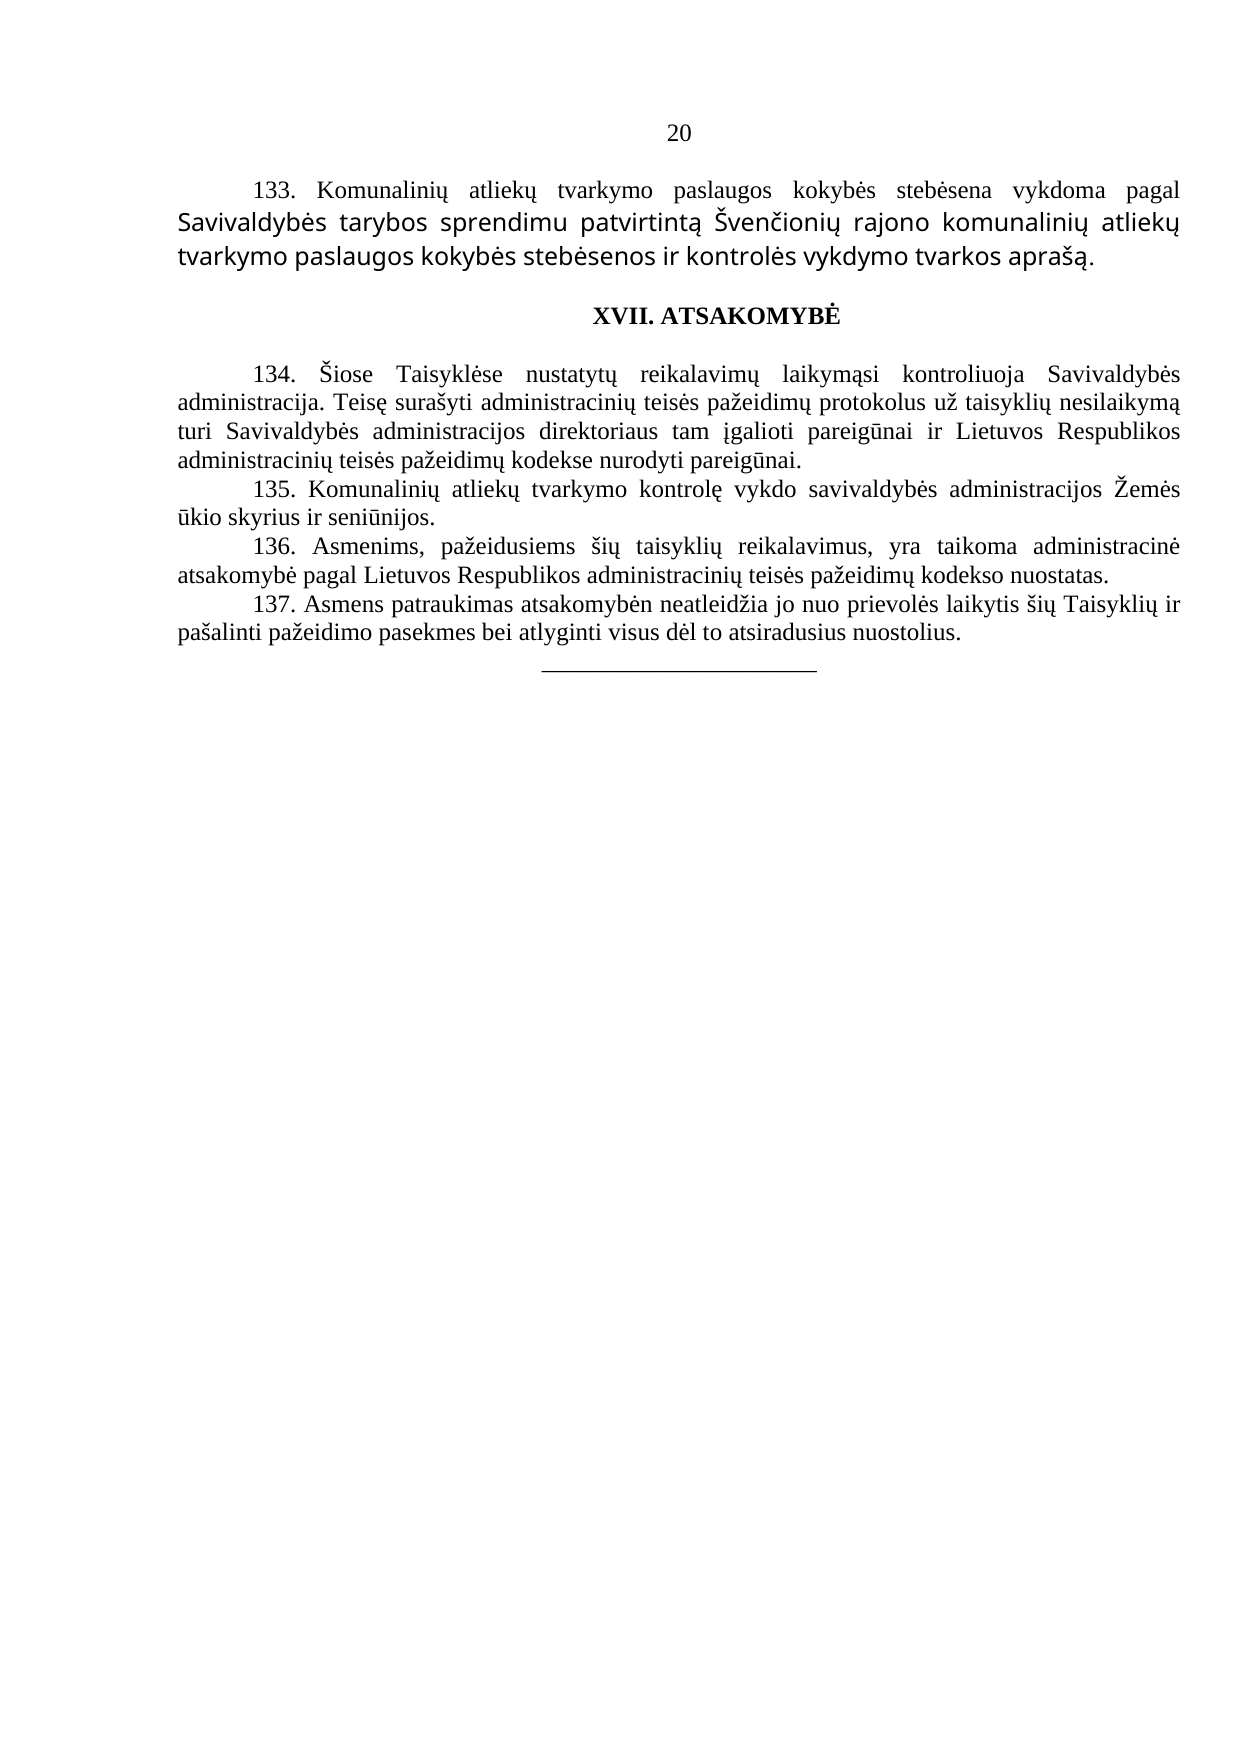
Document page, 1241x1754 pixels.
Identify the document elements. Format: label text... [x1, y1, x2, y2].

text XVII. ATSAKOMYBĖ [177, 301, 1181, 330]
text 135. Komunalinių atliekų tvarkymo kontrolę vykdo savivaldybės administracijos Žemės ūkio skyrius ir seniūnijos. [177, 474, 1181, 531]
text 133. Komunalinių atliekų tvarkymo paslaugos kokybės stebėsena vykdoma pagal Savivaldybės tarybos sprendimu patvirtintą Švenčionių rajono komunalinių atliekų tvarkymo paslaugos kokybės stebėsenos ir kontrolės vykdymo tvarkos aprašą. [177, 176, 1181, 272]
text ______________________ [177, 646, 1181, 675]
text 134. Šiose Taisyklėse nustatytų reikalavimų laikymąsi kontroliuoja Savivaldybės administracija. Teisę surašyti administracinių teisės pažeidimų protokolus už taisyklių nesilaikymą turi Savivaldybės administracijos direktoriaus tam įgalioti pareigūnai ir Lietuvos Respublikos administracinių teisės pažeidimų kodekse nurodyti pareigūnai. [177, 359, 1181, 474]
text 137. Asmens patraukimas atsakomybėn neatleidžia jo nuo prievolės laikytis šių Taisyklių ir pašalinti pažeidimo pasekmes bei atlyginti visus dėl to atsiradusius nuostolius. [177, 589, 1181, 646]
text 136. Asmenims, pažeidusiems šių taisyklių reikalavimus, yra taikoma administracinė atsakomybė pagal Lietuvos Respublikos administracinių teisės pažeidimų kodekso nuostatas. [177, 531, 1181, 589]
